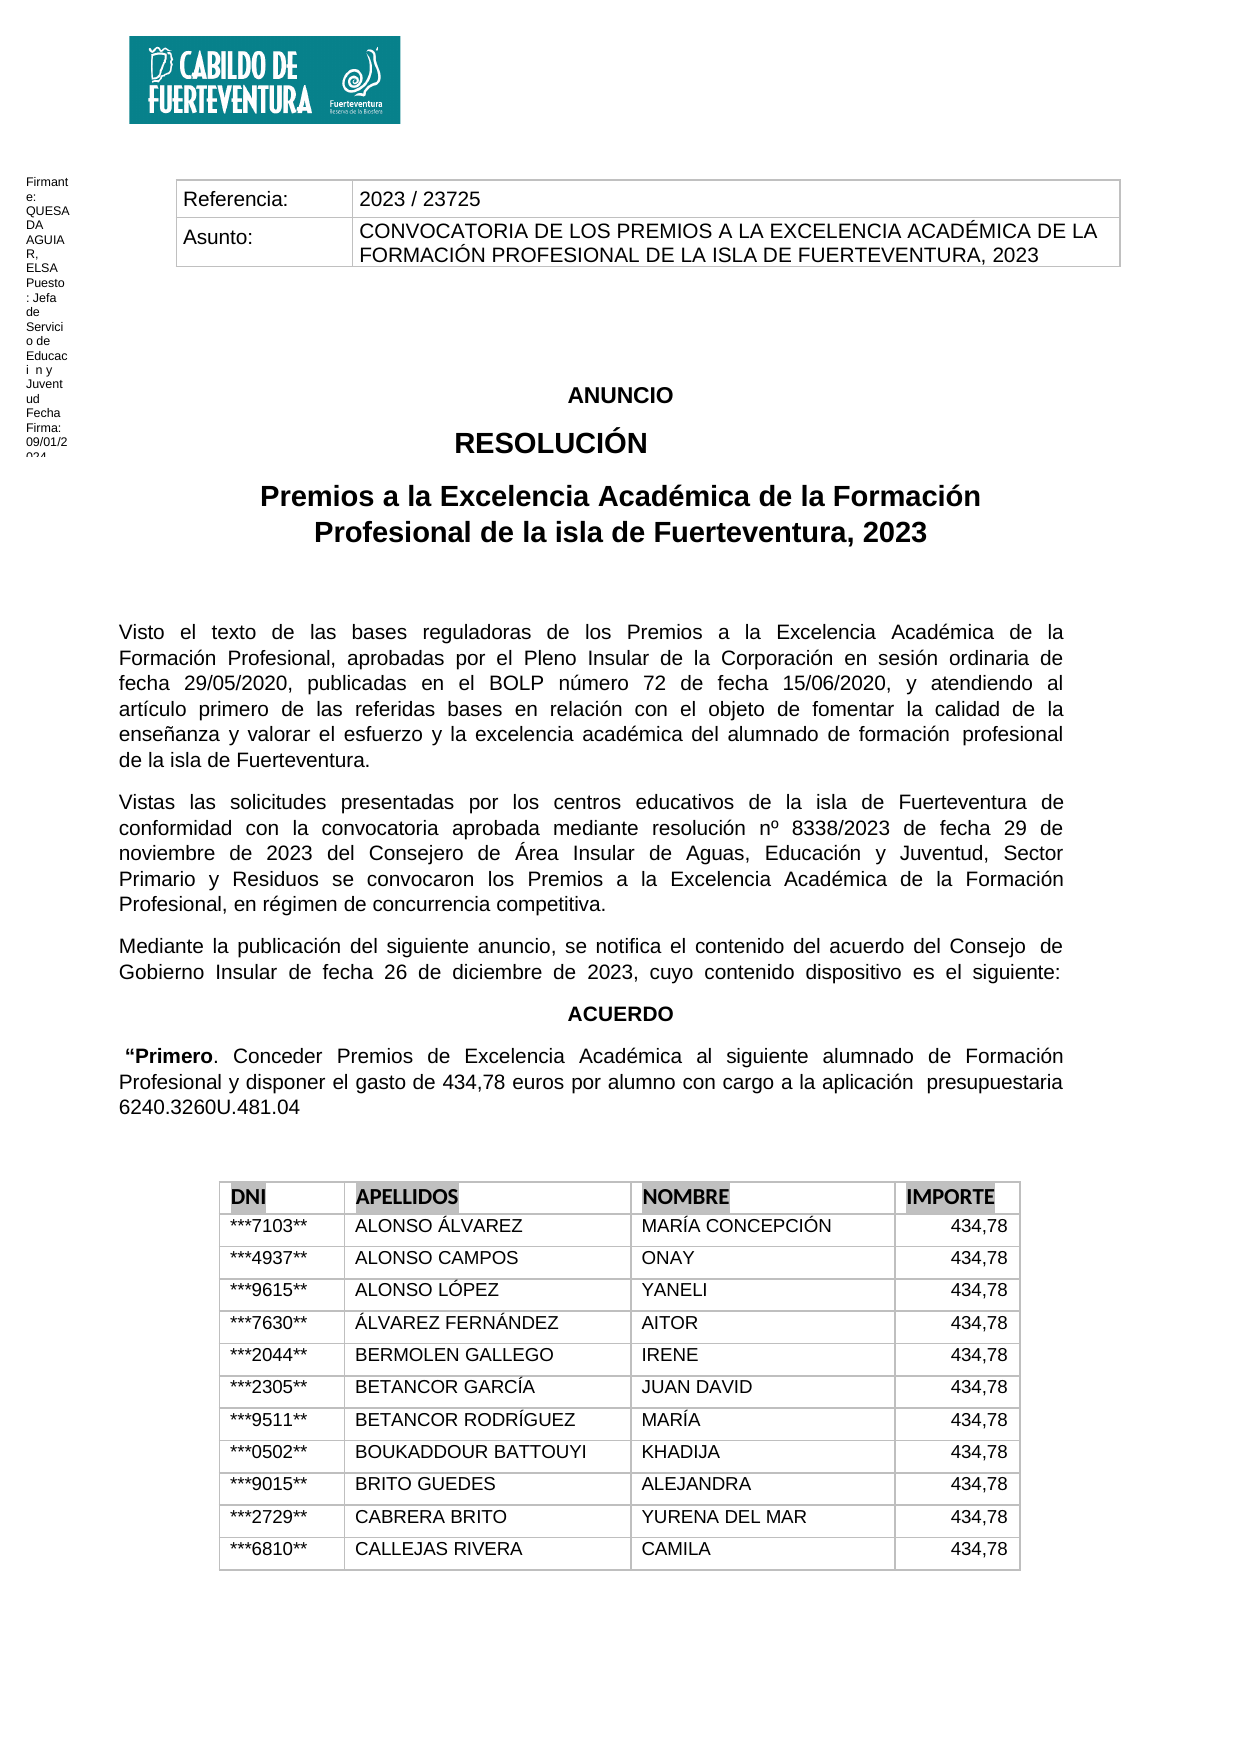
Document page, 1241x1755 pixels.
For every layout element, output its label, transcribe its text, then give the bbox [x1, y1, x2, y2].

table_cell BETANCOR GARCÍA [345, 1377, 630, 1407]
table_cell YANELI [632, 1280, 894, 1310]
table_cell ALONSO LÓPEZ [345, 1280, 630, 1310]
table_cell 434,78 [896, 1377, 1019, 1407]
table_cell 434,78 [896, 1441, 1019, 1472]
text Visto el texto de las bases reguladoras de los Premios a la Excelencia Académica de la Formación Profesional, aprobadas por el Pleno Insular de la Corporación en sesión ordinaria de fecha 29/05/2020, publicadas en el BOLP número 72 de fecha 15/06/2020, y atendiendo al artículo primero de las referidas bases en relación con el objeto de fomentar la calidad de la enseñanza y valorar el esfuerzo y la excelencia académica del alumnado de formación profesional de la isla de Fuerteventura. [119, 620, 1064, 771]
table_header [459, 1183, 630, 1213]
table_cell ***7630** [220, 1312, 344, 1343]
table_header [220, 1183, 231, 1213]
table_cell CAMILA [632, 1538, 894, 1569]
table_cell ***2729** [220, 1506, 344, 1537]
table_cell 434,78 [896, 1474, 1019, 1504]
table_header [632, 1183, 642, 1213]
text Mediante la publicación del siguiente anuncio, se notifica el contenido del acuerdo del Consejo de Gobierno Insular de fecha 26 de diciembre de 2023, cuyo contenido dispositivo es el siguiente: [119, 934, 1064, 984]
table_cell BOUKADDOUR BATTOUYI [345, 1441, 630, 1472]
table_header APELLIDOS [356, 1183, 459, 1213]
text ACUERDO [258, 1001, 983, 1025]
table_cell ONAY [632, 1247, 894, 1278]
table_cell ***7103** [220, 1215, 344, 1246]
table_cell ***9511** [220, 1409, 344, 1440]
table_header 2023 / 23725 [353, 181, 1119, 217]
text Premios a la Excelencia Académica de la Formación Profesional de la isla de Fuerteventura, 2023 [258, 479, 983, 548]
table_cell ***2305** [220, 1377, 344, 1407]
table_cell ÁLVAREZ FERNÁNDEZ [345, 1312, 630, 1343]
table_cell 434,78 [896, 1344, 1019, 1375]
text “Primero. Conceder Premios de Excelencia Académica al siguiente alumnado de Formación Profesional y disponer el gasto de 434,78 euros por alumno con cargo a la aplicación presupuestaria 6240.3260U.481.04 [119, 1044, 1064, 1119]
table_cell 434,78 [896, 1312, 1019, 1343]
table_cell 434,78 [896, 1280, 1019, 1310]
table_cell ***2044** [220, 1344, 344, 1375]
table_header Referencia: [177, 181, 352, 217]
table_cell 434,78 [896, 1215, 1019, 1246]
table_cell MARÍA [632, 1409, 894, 1440]
table_header [995, 1183, 1019, 1213]
table_cell Asunto: [177, 218, 352, 266]
table_cell MARÍA CONCEPCIÓN [632, 1215, 894, 1246]
table_cell ***6810** [220, 1538, 344, 1569]
table_cell BRITO GUEDES [345, 1474, 630, 1504]
table_cell YURENA DEL MAR [632, 1506, 894, 1537]
table_cell 434,78 [896, 1506, 1019, 1537]
text Firmante: QUESADA AGUIAR, ELSA [26, 175, 69, 276]
table_header [896, 1183, 906, 1213]
table_header [730, 1183, 894, 1213]
table_cell 434,78 [896, 1538, 1019, 1569]
table_header [345, 1183, 356, 1213]
table_header [266, 1183, 344, 1213]
table_cell BERMOLEN GALLEGO [345, 1344, 630, 1375]
table_header IMPORTE [906, 1183, 995, 1213]
table_cell KHADIJA [632, 1441, 894, 1472]
table_cell ***0502** [220, 1441, 344, 1472]
table_cell ***9615** [220, 1280, 344, 1310]
table_cell ALONSO ÁLVAREZ [345, 1215, 630, 1246]
table_cell 434,78 [896, 1409, 1019, 1440]
text Puesto: Jefa de Servicio de Educaci n y Juventud Fecha Firma: 09/01/2024 13:24:57 [26, 276, 68, 457]
table_cell JUAN DAVID [632, 1377, 894, 1407]
table_cell BETANCOR RODRÍGUEZ [345, 1409, 630, 1440]
subtitle RESOLUCIÓN [119, 427, 983, 460]
table_cell ***4937** [220, 1247, 344, 1278]
table_cell CALLEJAS RIVERA [345, 1538, 630, 1569]
table_cell ***9015** [220, 1474, 344, 1504]
table_cell AITOR [632, 1312, 894, 1343]
table_cell ALEJANDRA [632, 1474, 894, 1504]
table_cell 434,78 [896, 1247, 1019, 1278]
table_cell ALONSO CAMPOS [345, 1247, 630, 1278]
table_cell IRENE [632, 1344, 894, 1375]
text ANUNCIO [119, 382, 1122, 408]
table_header NOMBRE [642, 1183, 730, 1213]
table_header DNI [231, 1183, 266, 1213]
text Vistas las solicitudes presentadas por los centros educativos de la isla de Fuerteventura de conformidad con la convocatoria aprobada mediante resolución nº 8338/2023 de fecha 29 de noviembre de 2023 del Consejero de Área Insular de Aguas, Educación y Juventud, Sector Primario y Residuos se convocaron los Premios a la Excelencia Académica de la Formación Profesional, en régimen de concurrencia competitiva. [119, 790, 1064, 916]
table_cell CONVOCATORIA DE LOS PREMIOS A LA EXCELENCIA ACADÉMICA DE LA FORMACIÓN PROFESIONAL DE LA ISLA DE FUERTEVENTURA, 2023 [353, 218, 1119, 266]
table_cell CABRERA BRITO [345, 1506, 630, 1537]
